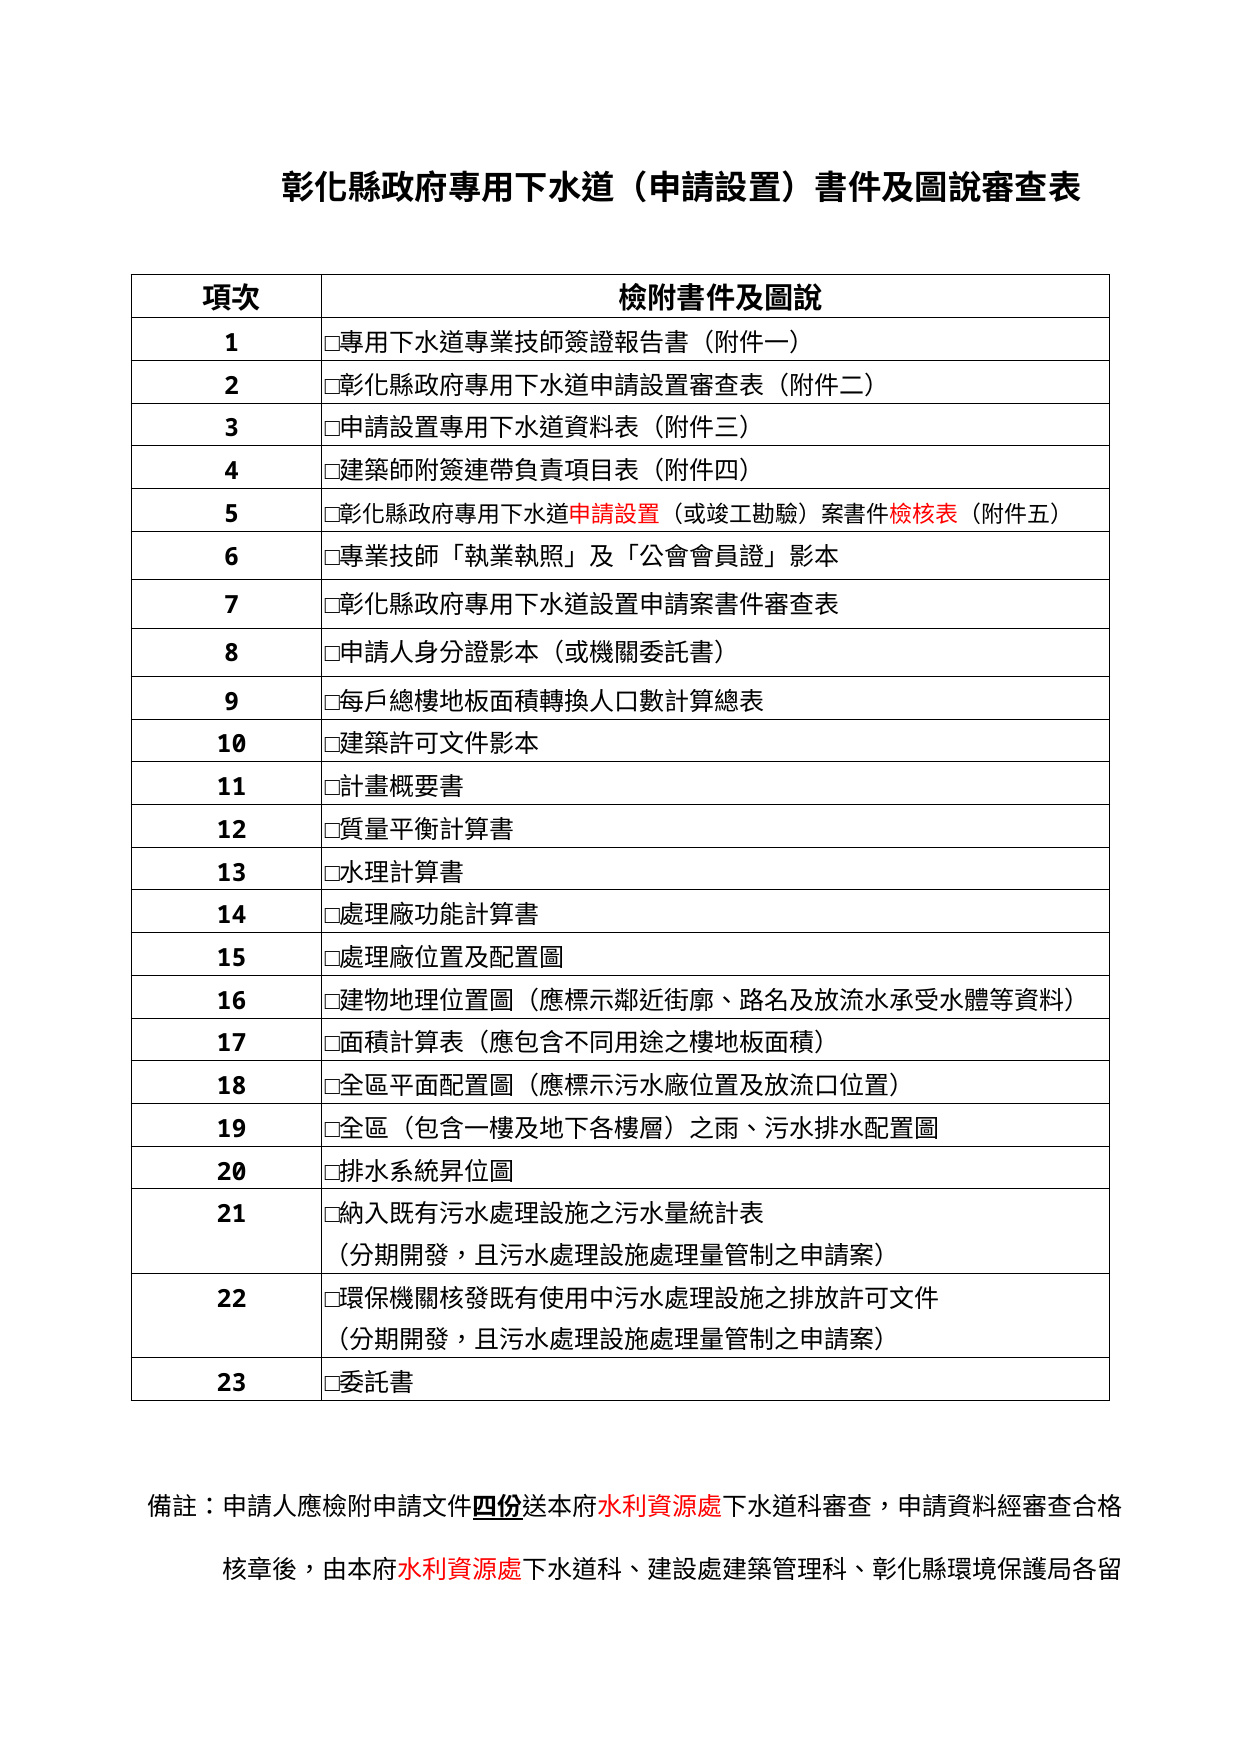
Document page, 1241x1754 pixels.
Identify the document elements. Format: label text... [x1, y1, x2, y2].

table_cell 15 [132, 933, 321, 975]
table_cell □全區平面配置圖（應標示污水廠位置及放流口位置） [322, 1061, 1109, 1103]
table_cell □處理廠位置及配置圖 [322, 933, 1109, 975]
table_cell □處理廠功能計算書 [322, 890, 1109, 932]
table_cell 13 [132, 848, 321, 889]
table_cell 6 [132, 532, 321, 579]
table_cell 8 [132, 629, 321, 676]
table_cell □計畫概要書 [322, 762, 1109, 804]
text 彰化縣政府專用下水道（申請設置）書件及圖說審查表 [148, 161, 1114, 209]
table_cell □環保機關核發既有使用中污水處理設施之排放許可文件 （分期開發，且污水處理設施處理量管制之申請案） [322, 1274, 1109, 1357]
table_cell □彰化縣政府專用下水道申請設置審查表（附件二） [322, 361, 1109, 402]
table_cell 20 [132, 1147, 321, 1188]
table_cell □全區（包含一樓及地下各樓層）之雨、污水排水配置圖 [322, 1104, 1109, 1146]
table_cell □申請設置專用下水道資料表（附件三） [322, 404, 1109, 445]
table_cell 10 [132, 720, 321, 761]
table_cell □專業技師「執業執照」及「公會會員證」影本 [322, 532, 1109, 579]
table_cell □水理計算書 [322, 848, 1109, 889]
table_cell □質量平衡計算書 [322, 805, 1109, 847]
table_header 檢附書件及圖說 [322, 275, 1109, 317]
table_cell 16 [132, 976, 321, 1017]
table_cell 11 [132, 762, 321, 804]
table_cell 7 [132, 580, 321, 627]
text 備註：申請人應檢附申請文件四份送本府水利資源處下水道科審查，申請資料經審查合格核章後，由本府水利資源處下水道科、建設處建築管理科、彰化縣環境保護局各留 [148, 1463, 1144, 1588]
table_cell □彰化縣政府專用下水道設置申請案書件審查表 [322, 580, 1109, 627]
table_cell □委託書 [322, 1358, 1109, 1400]
table_header 項次 [132, 275, 321, 317]
table_cell 22 [132, 1274, 321, 1357]
table_cell □面積計算表（應包含不同用途之樓地板面積） [322, 1019, 1109, 1060]
table_cell 21 [132, 1189, 321, 1273]
table_cell 19 [132, 1104, 321, 1146]
table_cell □彰化縣政府專用下水道申請設置（或竣工勘驗）案書件檢核表（附件五） [322, 489, 1109, 531]
table_cell □專用下水道專業技師簽證報告書（附件一） [322, 318, 1109, 360]
table_cell □每戶總樓地板面積轉換人口數計算總表 [322, 677, 1109, 718]
table_cell □納入既有污水處理設施之污水量統計表 （分期開發，且污水處理設施處理量管制之申請案） [322, 1189, 1109, 1273]
table_cell 1 [132, 318, 321, 360]
table_cell □排水系統昇位圖 [322, 1147, 1109, 1188]
table_cell 18 [132, 1061, 321, 1103]
table_cell 23 [132, 1358, 321, 1400]
table_cell 14 [132, 890, 321, 932]
table_cell 4 [132, 446, 321, 488]
table_cell □建築許可文件影本 [322, 720, 1109, 761]
table_cell 3 [132, 404, 321, 445]
table_cell □申請人身分證影本（或機關委託書） [322, 629, 1109, 676]
table_cell □建築師附簽連帶負責項目表（附件四） [322, 446, 1109, 488]
table_cell 9 [132, 677, 321, 718]
table_cell □建物地理位置圖（應標示鄰近街廓、路名及放流水承受水體等資料） [322, 976, 1109, 1017]
table_cell 2 [132, 361, 321, 402]
table_cell 12 [132, 805, 321, 847]
table_cell 5 [132, 489, 321, 531]
table_cell 17 [132, 1019, 321, 1060]
